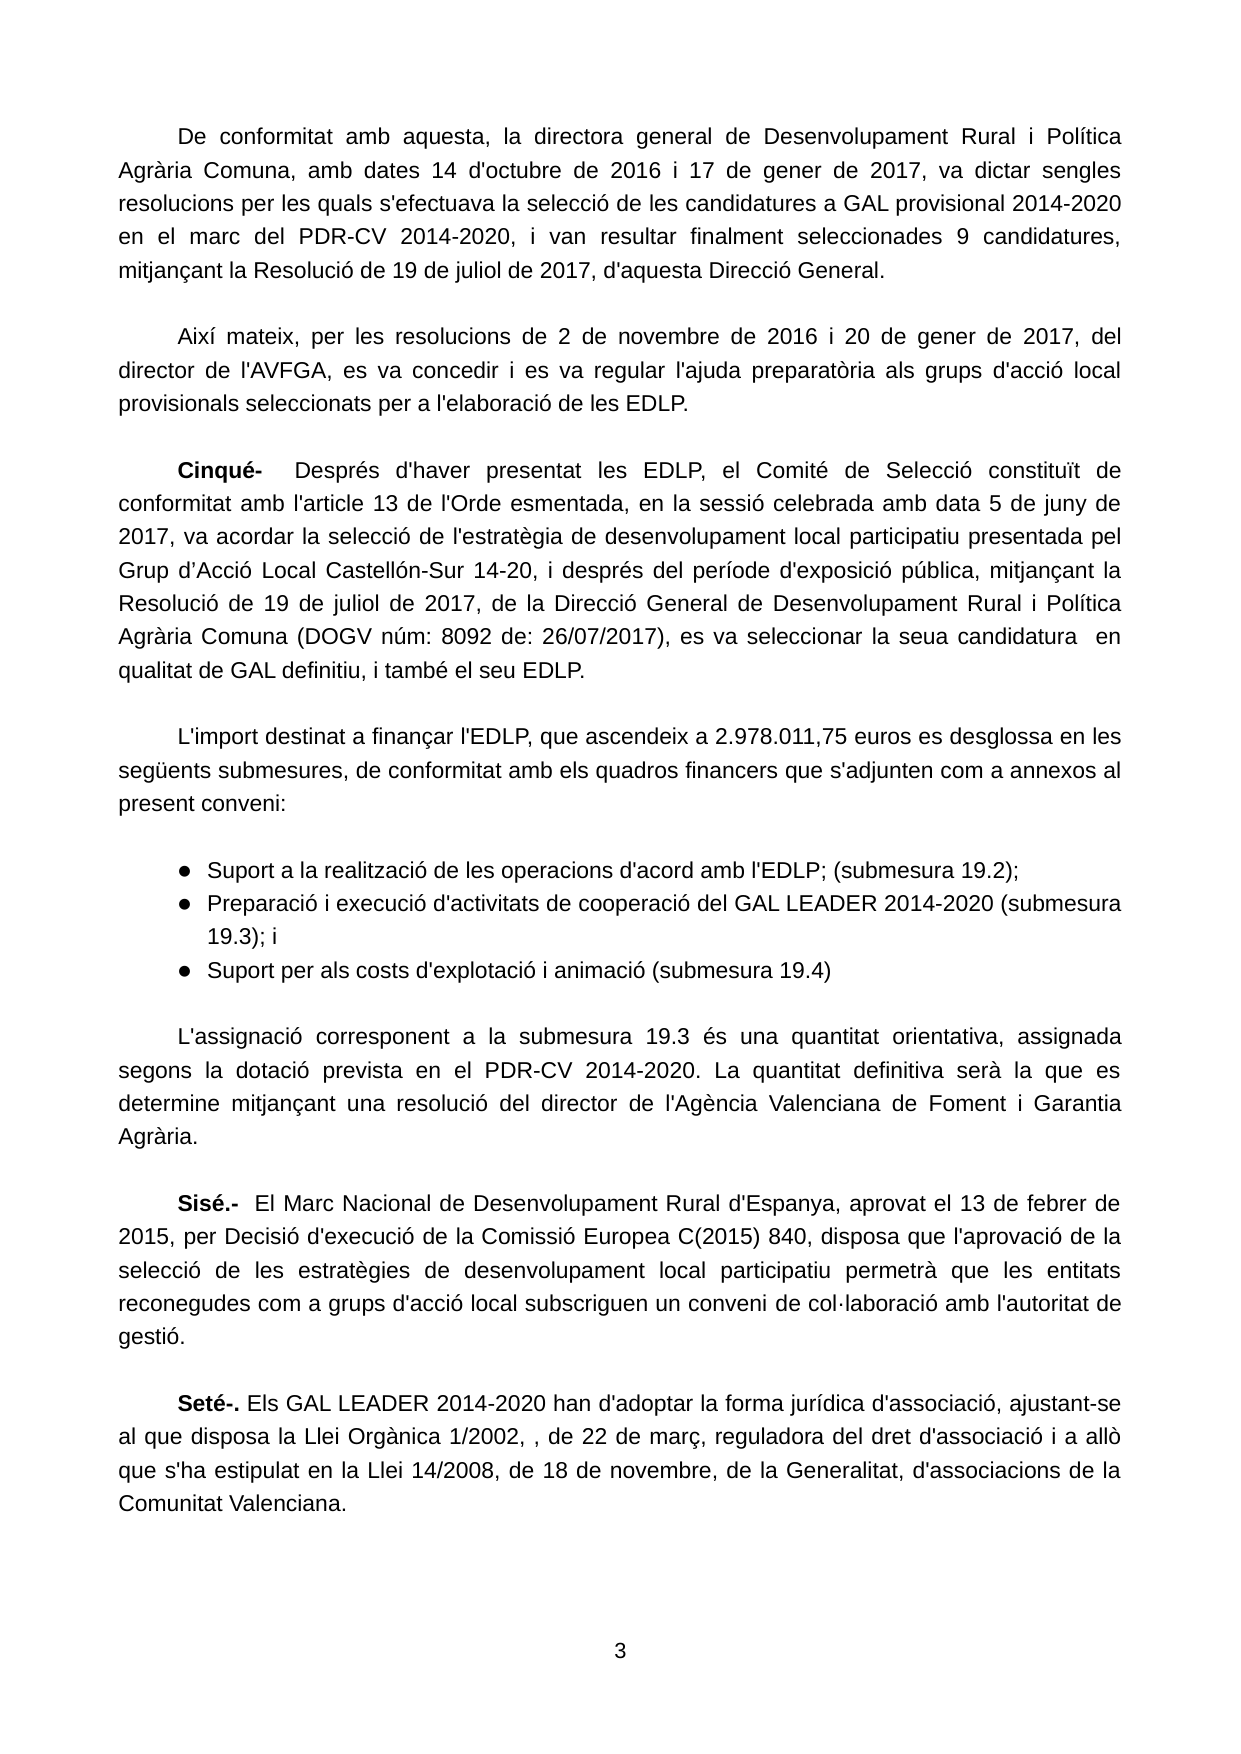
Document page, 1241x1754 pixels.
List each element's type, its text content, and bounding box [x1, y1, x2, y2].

list Preparació i execució d'activitats de cooperació del GAL LEADER 2014-2020 (submesura 19.3); i [177, 885, 1122, 951]
text Cinqué- Després d'haver presentat les EDLP, el Comité de Selecció constituït de conformitat amb l'article 13 de l'Orde esmentada, en la sessió celebrada amb data 5 de juny de 2017, va acordar la selecció de l'estratègia de desenvolupament local participatiu presentada pel Grup d’Acció Local Castellón-Sur 14-20, i després del període d'exposició pública, mitjançant la Resolució de 19 de juliol de 2017, de la Direcció General de Desenvolupament Rural i Política Agrària Comuna (DOGV núm: 8092 de: 26/07/2017), es va seleccionar la seua candidatura en qualitat de GAL definitiu, i també el seu EDLP. [118, 451, 1122, 685]
text Seté-. Els GAL LEADER 2014-2020 han d'adoptar la forma jurídica d'associació, ajustant-se al que disposa la Llei Orgànica 1/2002, , de 22 de març, reguladora del dret d'associació i a allò que s'ha estipulat en la Llei 14/2008, de 18 de novembre, de la Generalitat, d'associacions de la Comunitat Valenciana. [118, 1385, 1122, 1518]
text L'assignació corresponent a la submesura 19.3 és una quantitat orientativa, assignada segons la dotació prevista en el PDR-CV 2014-2020. La quantitat definitiva serà la que es determine mitjançant una resolució del director de l'Agència Valenciana de Foment i Garantia Agrària. [118, 1018, 1122, 1151]
text L'import destinat a finançar l'EDLP, que ascendeix a 2.978.011,75 euros es desglossa en les següents submesures, de conformitat amb els quadros financers que s'adjunten com a annexos al present conveni: [118, 718, 1122, 818]
list Suport per als costs d'explotació i animació (submesura 19.4) [177, 951, 1122, 985]
text De conformitat amb aquesta, la directora general de Desenvolupament Rural i Política Agrària Comuna, amb dates 14 d'octubre de 2016 i 17 de gener de 2017, va dictar sengles resolucions per les quals s'efectuava la selecció de les candidatures a GAL provisional 2014-2020 en el marc del PDR-CV 2014-2020, i van resultar finalment seleccionades 9 candidatures, mitjançant la Resolució de 19 de juliol de 2017, d'aquesta Direcció General. [118, 118, 1122, 285]
text Sisé.- El Marc Nacional de Desenvolupament Rural d'Espanya, aprovat el 13 de febrer de 2015, per Decisió d'execució de la Comissió Europea C(2015) 840, disposa que l'aprovació de la selecció de les estratègies de desenvolupament local participatiu permetrà que les entitats reconegudes com a grups d'acció local subscriguen un conveni de col·laboració amb l'autoritat de gestió. [118, 1185, 1122, 1351]
list Suport a la realització de les operacions d'acord amb l'EDLP; (submesura 19.2); [177, 851, 1122, 885]
text Així mateix, per les resolucions de 2 de novembre de 2016 i 20 de gener de 2017, del director de l'AVFGA, es va concedir i es va regular l'ajuda preparatòria als grups d'acció local provisionals seleccionats per a l'elaboració de les EDLP. [118, 318, 1122, 418]
